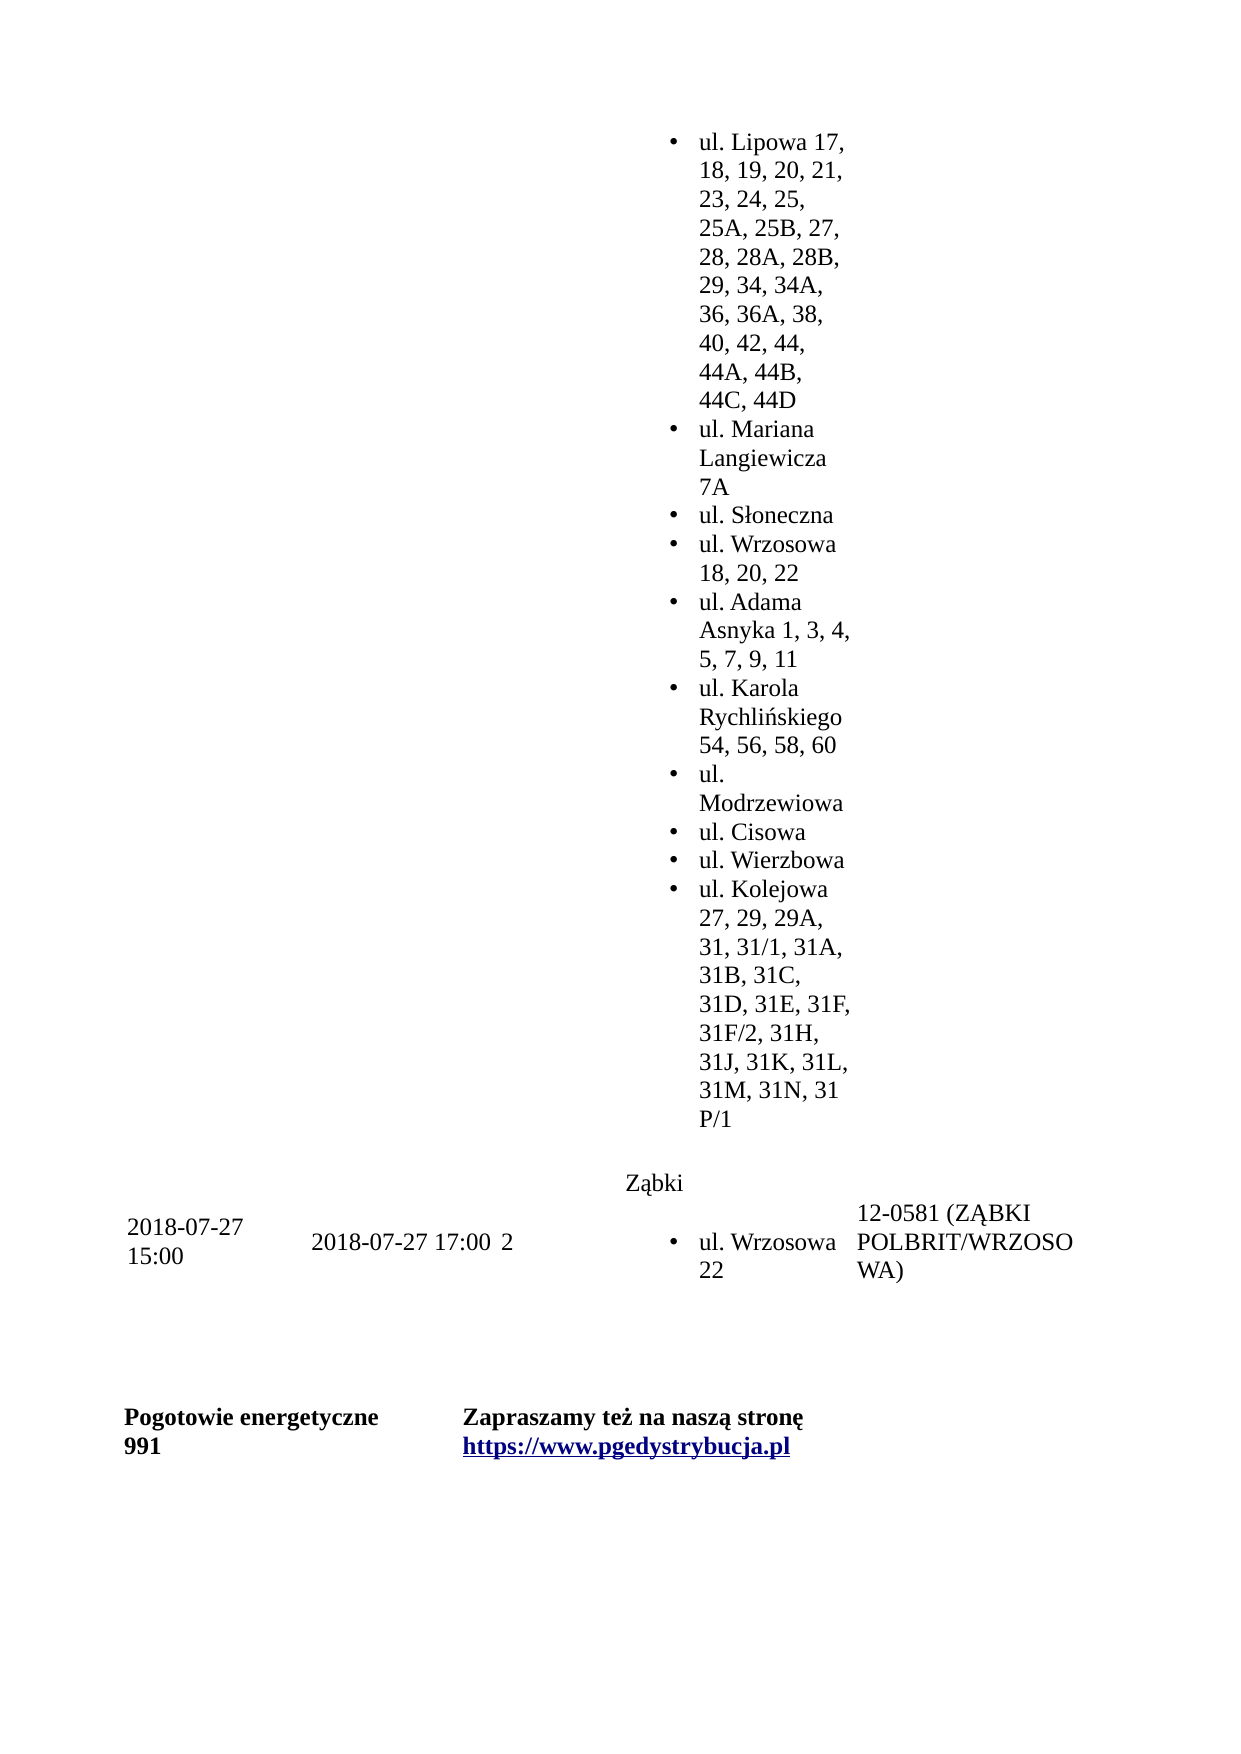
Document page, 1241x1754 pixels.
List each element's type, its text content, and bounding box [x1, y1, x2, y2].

table_cell [118, 118, 1093, 1494]
table_cell [121, 1348, 1085, 1359]
table_cell [124, 124, 308, 1166]
table_cell [1093, 118, 1104, 1494]
table_cell 2018-07-27 15:00 [124, 1166, 308, 1317]
table_cell 2018-07-27 17:00 [308, 1166, 498, 1317]
table_cell [121, 1359, 1085, 1399]
table_cell Ząbki ul. Wrzosowa 22 [622, 1166, 854, 1317]
table_cell [854, 124, 1082, 1166]
table_cell 2 [498, 1166, 622, 1317]
table_cell 12-0581 (ZĄBKI POLBRIT/WRZOSOWA) [854, 1166, 1082, 1317]
table_cell [498, 124, 622, 1166]
table_cell Zapraszamy też na naszą stronę https://www.pgedystrybucja.pl [460, 1399, 1085, 1462]
table_cell Ząbki ul. Hansa Christiana Andersena 1 ul. Kazimierza Pułaskiego 1 ul. Józefa Wybickiego 2, 4 ul. Szwoleżerów od numeru 107 do numeru 142A ul. Wronia ul. Krucza ul. Okrężna ul. 17 Września ul. Wyzwolenia 12, 12A, 13, 14, 15, 16, 17, 19, 22, 23A, 23B, 25, 27, 28, 29, 30, 31, 32, 34, 36, 37, 38, 39, 42, 42A, 49, 50, 53, 54, 55, 59A, 59B, 59B/2, 59D, 59F, 61, 63, 63A, 65, 67, 69, 71 ul. ks. Ignacego Skorupki 73, 75, 77, 77A, 79, 81, 81A, 83, 83A, 85, 91, 93, 95 ul. Lipowa 17, 18, 19, 20, 21, 23, 24, 25, 25A, 25B, 27, 28, 28A, 28B, 29, 34, 34A, 36, 36A, 38, 40, 42, 44, 44A, 44B, 44C, 44D ul. Mariana Langiewicza 7A ul. Słoneczna ul. Wrzosowa 18, 20, 22 ul. Adama Asnyka 1, 3, 4, 5, 7, 9, 11 ul. Karola Rychlińskiego 54, 56, 58, 60 ul. Modrzewiowa ul. Cisowa ul. Wierzbowa ul. Kolejowa 27, 29, 29A, 31, 31/1, 31A, 31B, 31C, 31D, 31E, 31F, 31F/2, 31H, 31J, 31K, 31L, 31M, 31N, 31 P/1 [622, 124, 854, 1166]
table_cell [121, 121, 1085, 1348]
table_cell Pogotowie energetyczne 991 [121, 1399, 459, 1462]
table_cell [308, 124, 498, 1166]
table_cell [1104, 118, 1120, 1494]
